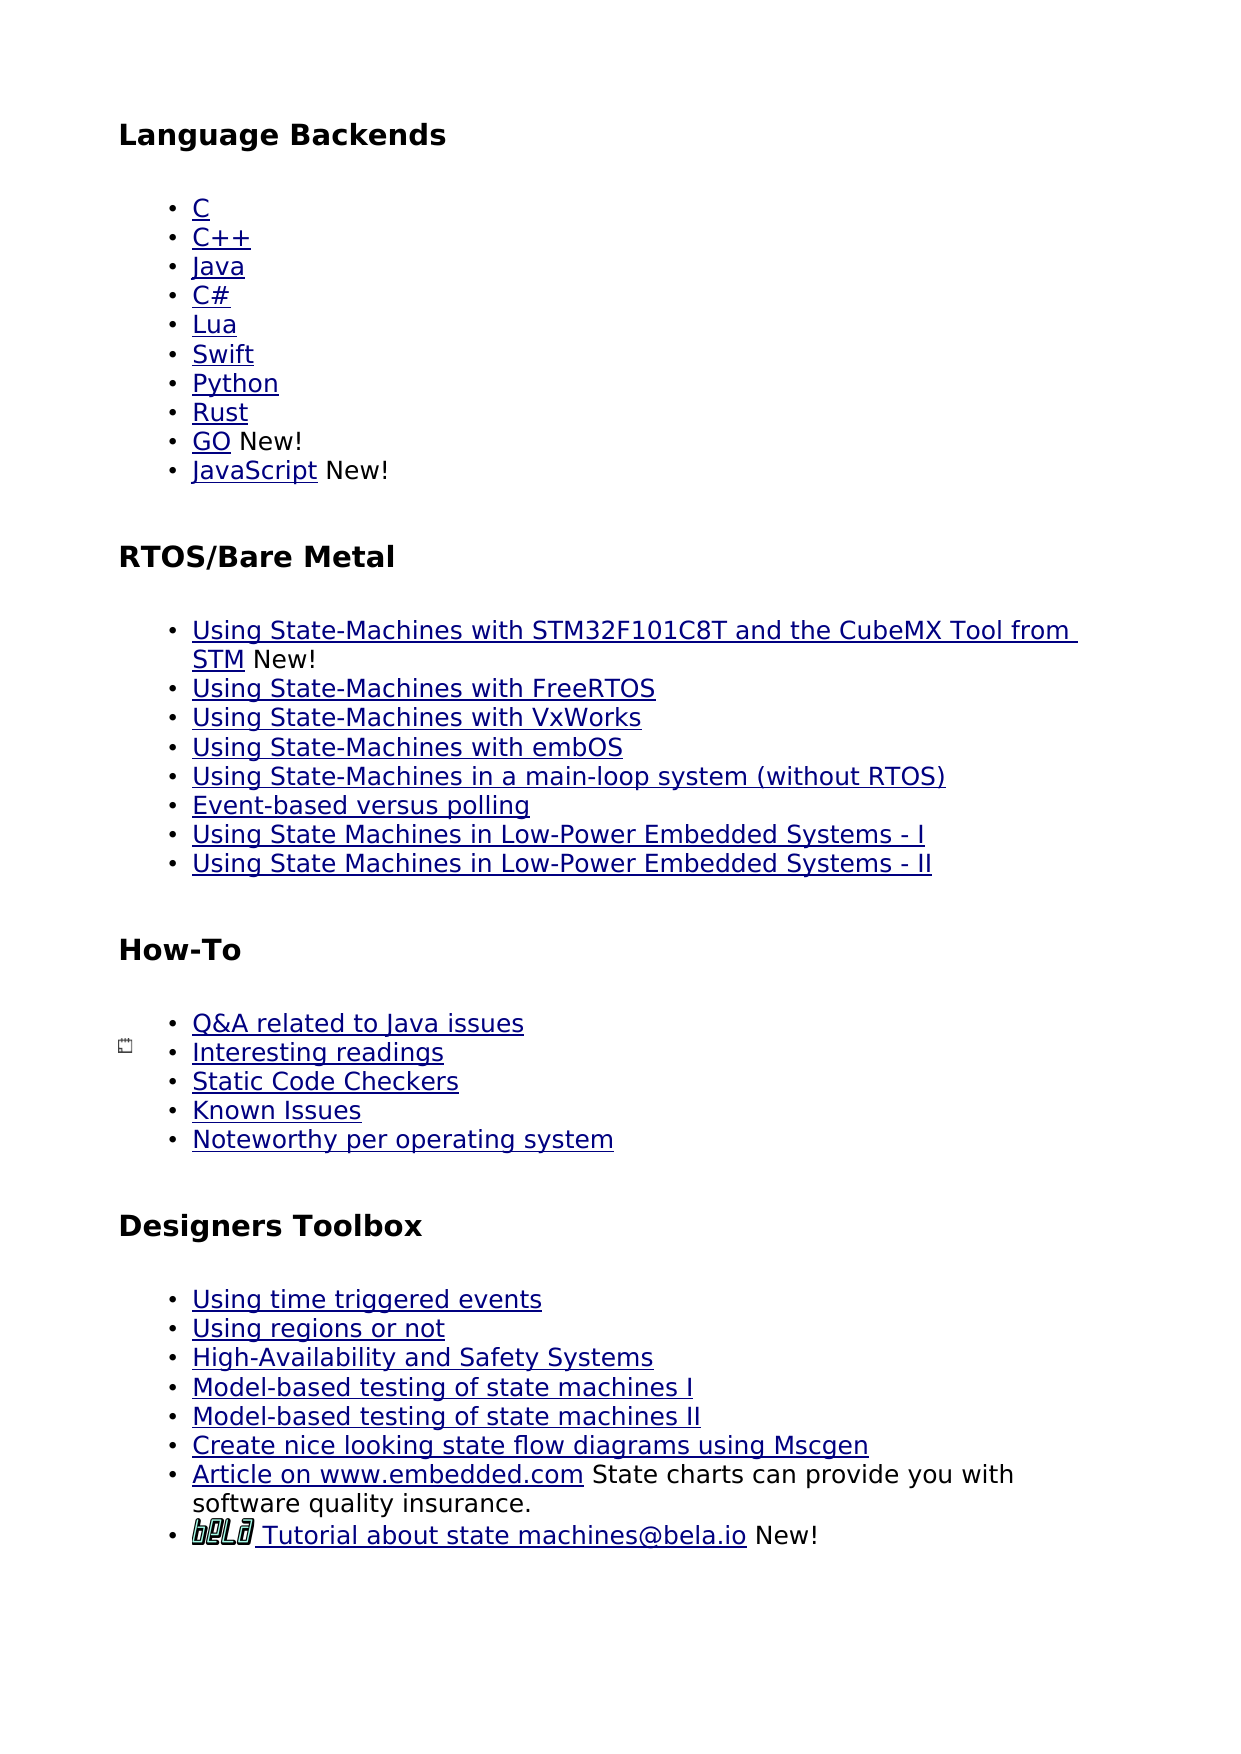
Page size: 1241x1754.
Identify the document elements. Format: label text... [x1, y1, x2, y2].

list Using time triggered events [177, 1285, 1122, 1314]
picture [118, 1038, 133, 1053]
list Using State Machines in Low-Power Embedded Systems - II [177, 849, 1122, 879]
list Event-based versus polling [177, 791, 1122, 820]
list Q&A related to Java issues [177, 1009, 1122, 1038]
list C# [177, 282, 1122, 311]
list C++ [177, 223, 1122, 252]
list Using State-Machines with FreeRTOS [177, 674, 1122, 704]
list Article on www.embedded.com State charts can provide you with software quality insurance. [177, 1460, 1122, 1519]
list Noteworthy per operating system [177, 1126, 1122, 1155]
list Using State-Machines with VxWorks [177, 704, 1122, 733]
list Swift [177, 340, 1122, 369]
list Rust [177, 398, 1122, 427]
list Model-based testing of state machines I [177, 1373, 1122, 1402]
picture [192, 1518, 255, 1545]
list Interesting readings [177, 1038, 1122, 1067]
list Lua [177, 311, 1122, 340]
list Java [177, 252, 1122, 282]
list GO New! [177, 427, 1122, 457]
subtitle Designers Toolbox [118, 1209, 1122, 1243]
list Create nice looking state flow diagrams using Mscgen [177, 1431, 1122, 1460]
list High-Availability and Safety Systems [177, 1344, 1122, 1373]
subtitle RTOS/Bare Metal [118, 540, 1122, 574]
list Using State-Machines with embOS [177, 733, 1122, 762]
list Model-based testing of state machines II [177, 1402, 1122, 1431]
list Using State-Machines in a main-loop system (without RTOS) [177, 762, 1122, 791]
subtitle Language Backends [118, 118, 1122, 152]
list Known Issues [177, 1097, 1122, 1126]
list Using State-Machines with STM32F101C8T and the CubeMX Tool from STM New! [177, 616, 1122, 674]
list C [177, 194, 1122, 223]
list Using State Machines in Low-Power Embedded Systems - I [177, 820, 1122, 849]
list Static Code Checkers [177, 1067, 1122, 1097]
list Using regions or not [177, 1314, 1122, 1344]
list Tutorial about state machines@bela.io New! [177, 1519, 1122, 1551]
subtitle How-To [118, 933, 1122, 967]
list Python [177, 369, 1122, 398]
list JavaScript New! [177, 457, 1122, 486]
